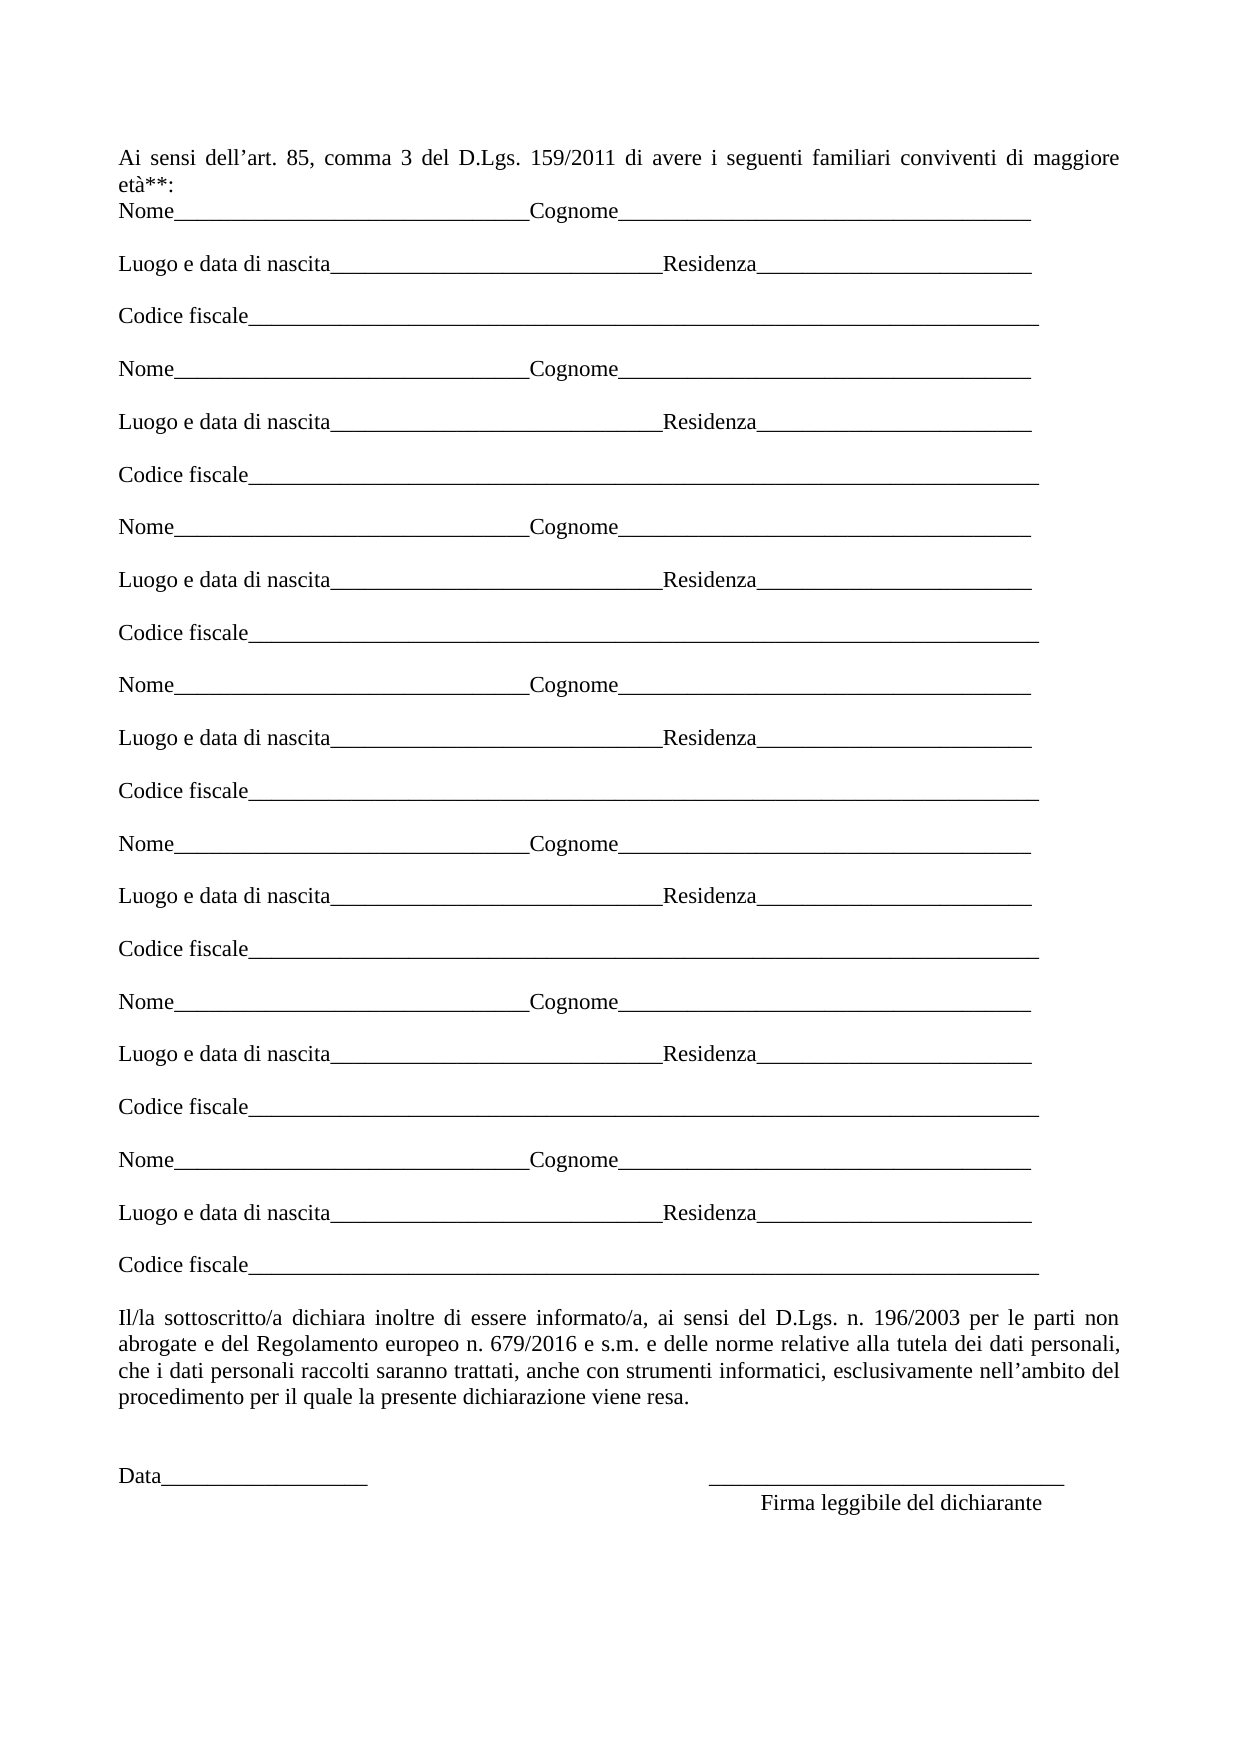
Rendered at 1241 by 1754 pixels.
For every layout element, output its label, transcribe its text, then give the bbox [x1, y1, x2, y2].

text Data__________________ _______________________________ [118, 1462, 1122, 1488]
text Codice fiscale_____________________________________________________________________ [118, 1251, 1122, 1278]
text Luogo e data di nascita_____________________________Residenza________________________ [118, 1041, 1122, 1067]
text Firma leggibile del dichiarante [118, 1488, 1122, 1515]
text Codice fiscale_____________________________________________________________________ [118, 1093, 1122, 1119]
text Nome_______________________________Cognome____________________________________ [118, 988, 1122, 1014]
text Il/la sottoscritto/a dichiara inoltre di essere informato/a, ai sensi del D.Lgs. n. 196/2003 per le parti non abrogate e del Regolamento europeo n. 679/2016 e s.m. e delle norme relative alla tutela dei dati personali, che i dati personali raccolti saranno trattati, anche con strumenti informatici, esclusivamente nell’ambito del procedimento per il quale la presente dichiarazione viene resa. [118, 1304, 1122, 1409]
text Codice fiscale_____________________________________________________________________ [118, 619, 1122, 645]
text Codice fiscale_____________________________________________________________________ [118, 303, 1122, 329]
text Codice fiscale_____________________________________________________________________ [118, 461, 1122, 487]
text Nome_______________________________Cognome____________________________________ [118, 355, 1122, 382]
text Ai sensi dell’art. 85, comma 3 del D.Lgs. 159/2011 di avere i seguenti familiari conviventi di maggiore età**: [118, 144, 1122, 197]
text Nome_______________________________Cognome____________________________________ [118, 830, 1122, 856]
text Nome_______________________________Cognome____________________________________ [118, 513, 1122, 540]
text Codice fiscale_____________________________________________________________________ [118, 777, 1122, 803]
text Nome_______________________________Cognome____________________________________ [118, 1146, 1122, 1172]
text Luogo e data di nascita_____________________________Residenza________________________ [118, 566, 1122, 592]
text Luogo e data di nascita_____________________________Residenza________________________ [118, 250, 1122, 276]
text Luogo e data di nascita_____________________________Residenza________________________ [118, 1199, 1122, 1225]
text Luogo e data di nascita_____________________________Residenza________________________ [118, 408, 1122, 434]
text Luogo e data di nascita_____________________________Residenza________________________ [118, 724, 1122, 751]
text Luogo e data di nascita_____________________________Residenza________________________ [118, 882, 1122, 909]
text Nome_______________________________Cognome____________________________________ [118, 197, 1122, 223]
text Codice fiscale_____________________________________________________________________ [118, 935, 1122, 961]
text Nome_______________________________Cognome____________________________________ [118, 672, 1122, 698]
